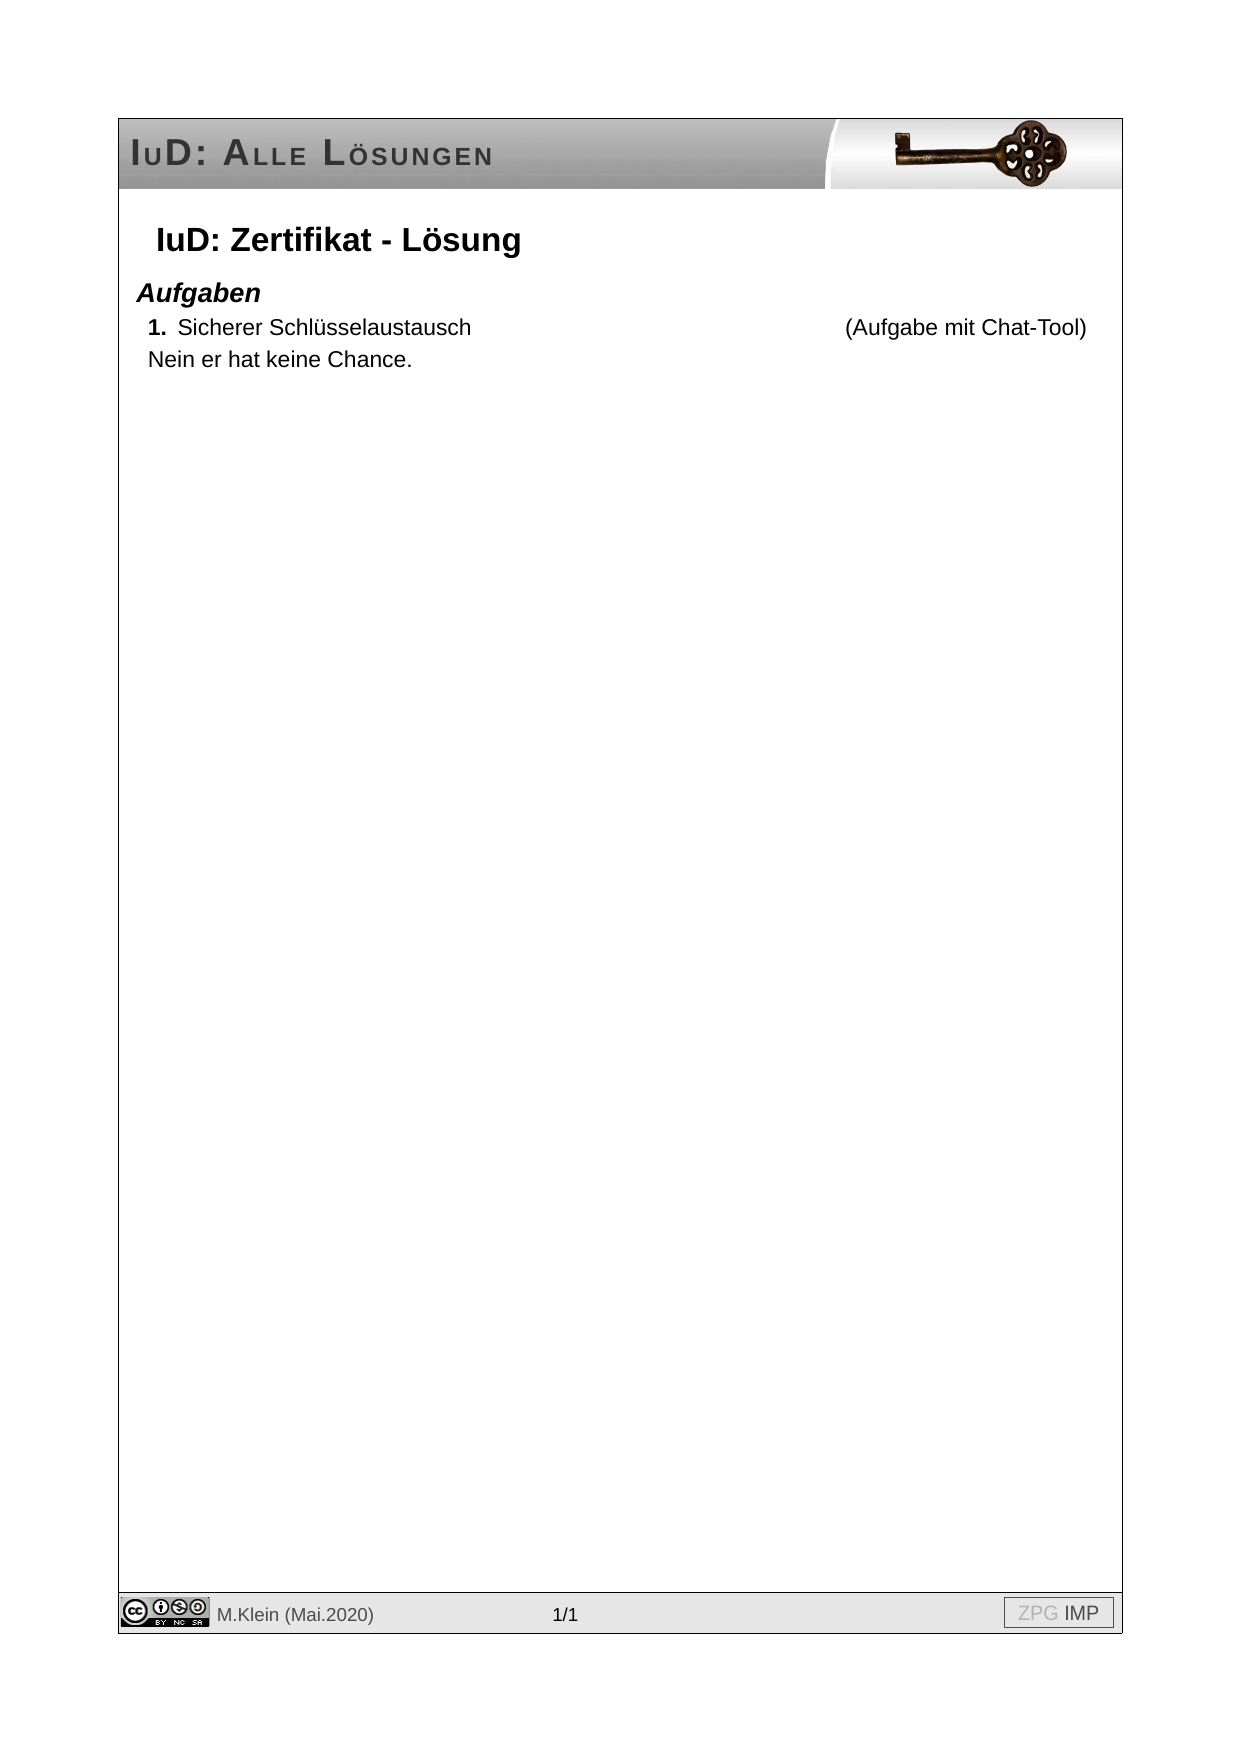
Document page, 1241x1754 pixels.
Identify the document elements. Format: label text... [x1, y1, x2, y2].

picture [119, 119, 1122, 189]
text Aufgaben [136, 277, 1092, 308]
subtitle IuD: Zertifikat - Lösung [119, 220, 1122, 258]
picture [120, 1597, 210, 1627]
list Sicherer Schlüsselaustausch (Aufgabe mit Chat-Tool) [148, 314, 1122, 341]
list Nein er hat keine Chance. [142, 346, 1122, 373]
